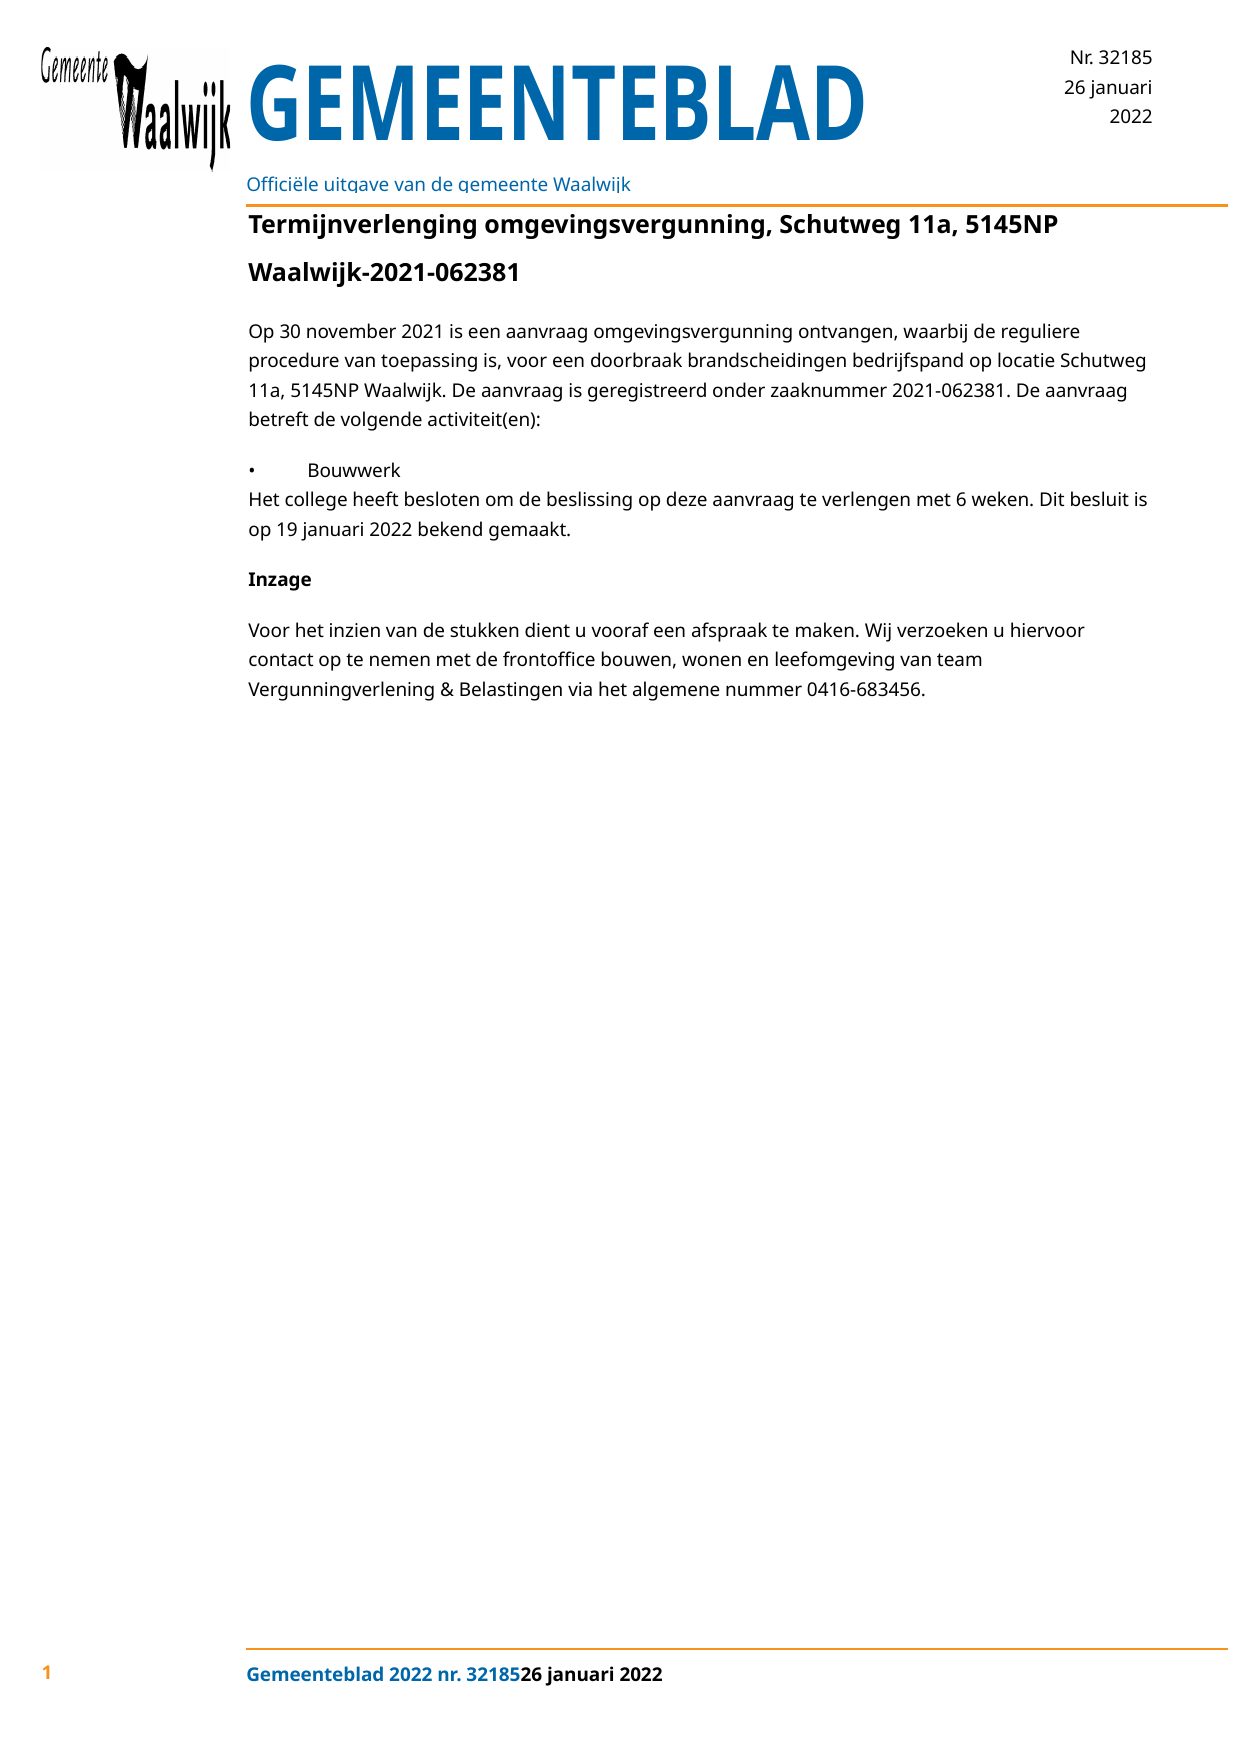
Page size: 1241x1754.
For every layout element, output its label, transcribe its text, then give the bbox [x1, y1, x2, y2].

text Inzage [248, 567, 1152, 592]
list Bouwwerk [248, 457, 1152, 483]
picture [41, 47, 231, 172]
text Het college heeft besloten om de beslissing op deze aanvraag te verlengen met 6 weken. Dit besluit is op 19 januari 2022 bekend gemaakt. [248, 487, 1152, 542]
text Termijnverlenging omgevingsvergunning, Schutweg 11a, 5145NP Waalwijk-2021-062381 [248, 207, 1152, 288]
text Op 30 november 2021 is een aanvraag omgevingsvergunning ontvangen, waarbij de reguliere procedure van toepassing is, voor een doorbraak brandscheidingen bedrijfspand op locatie Schutweg 11a, 5145NP Waalwijk. De aanvraag is geregistreerd onder zaaknummer 2021-062381. De aanvraag betreft de volgende activiteit(en): [248, 318, 1152, 432]
text Voor het inzien van de stukken dient u vooraf een afspraak te maken. Wij verzoeken u hiervoor contact op te nemen met de frontoffice bouwen, wonen en leefomgeving van team Vergunningverlening & Belastingen via het algemene nummer 0416-683456. [248, 617, 1152, 702]
